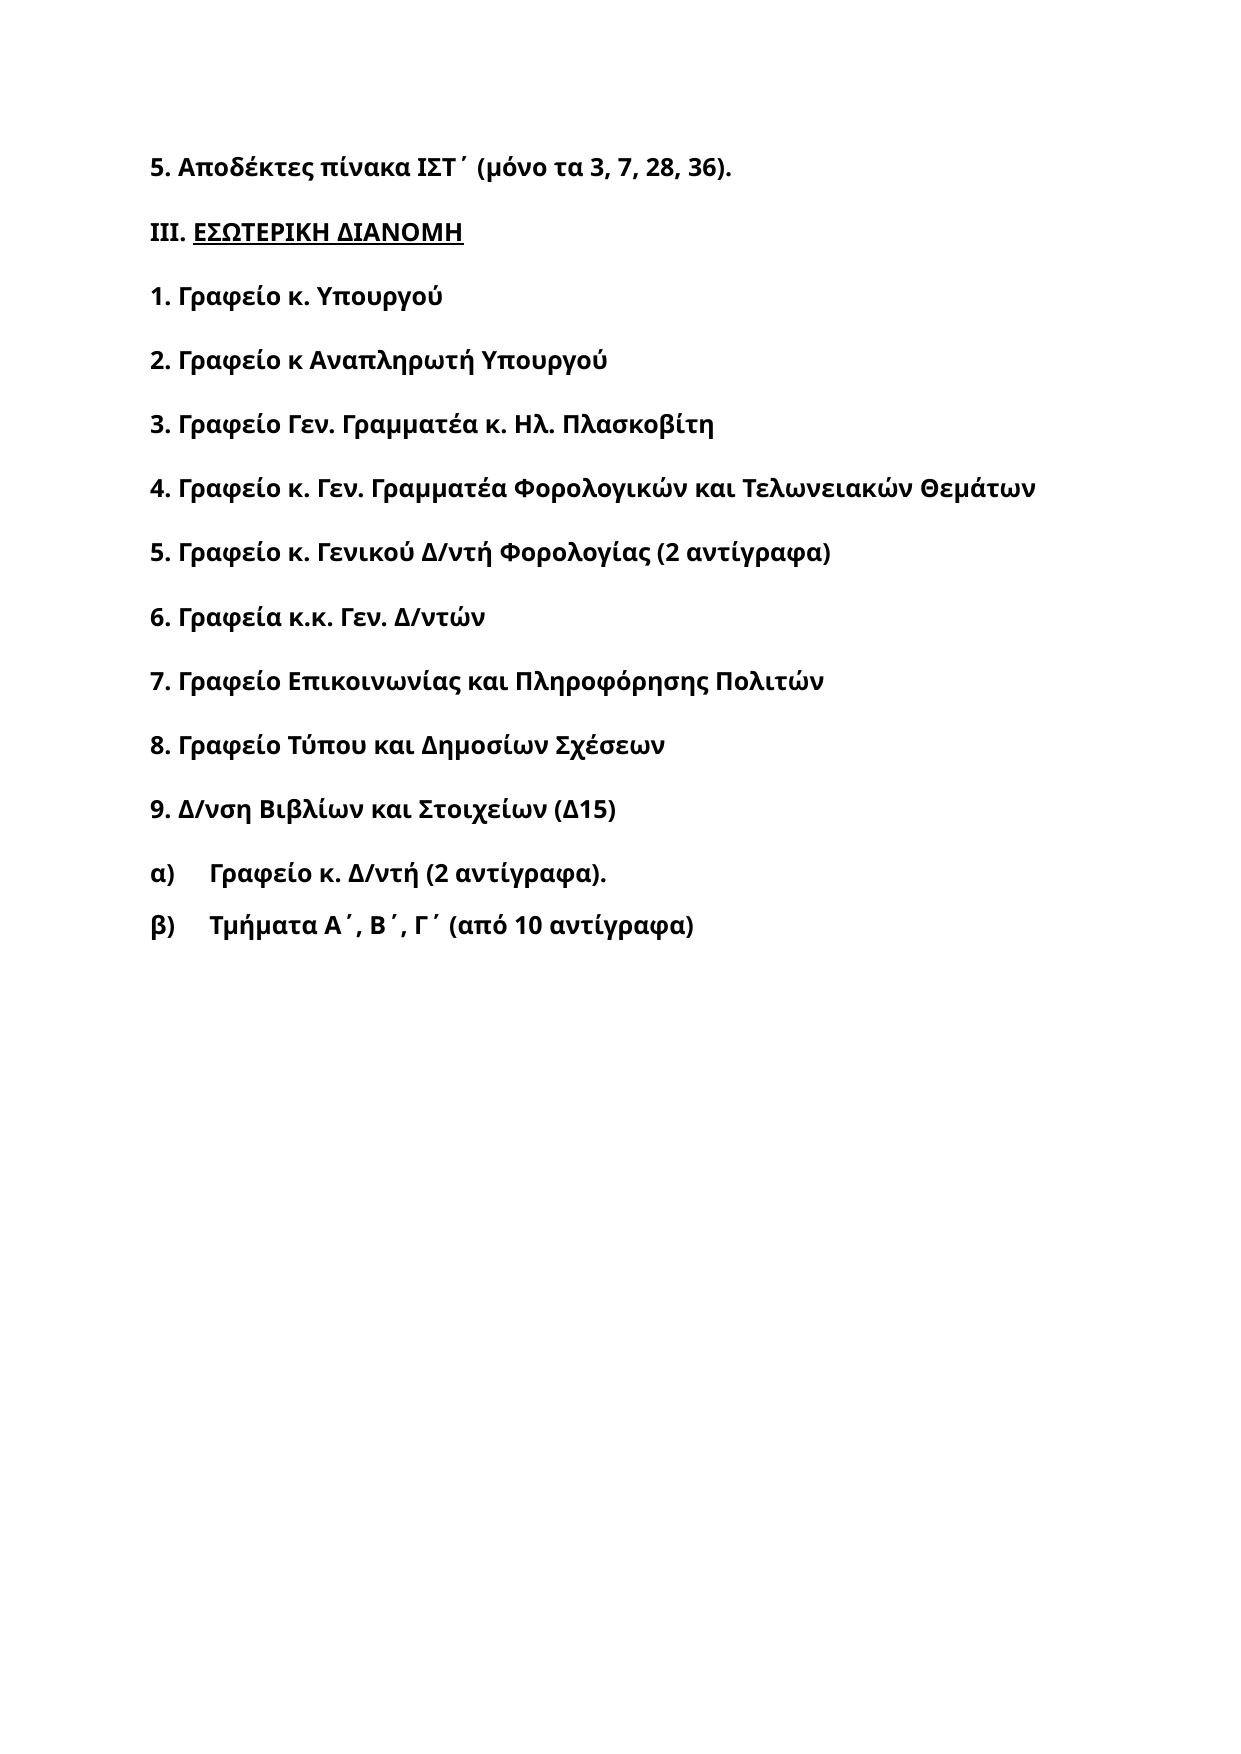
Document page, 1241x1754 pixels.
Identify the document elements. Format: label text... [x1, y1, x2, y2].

text 9. Δ/νση Βιβλίων και Στοιχείων (Δ15) [150, 792, 1090, 826]
text 2. Γραφείο κ Αναπληρωτή Υπουργού [150, 342, 1090, 377]
text 6. Γραφεία κ.κ. Γεν. Δ/ντών [150, 599, 1090, 633]
list β) Τμήματα Α΄, Β΄, Γ΄ (από 10 αντίγραφα) [150, 907, 1090, 942]
text 5. Γραφείο κ. Γενικού Δ/ντή Φορολογίας (2 αντίγραφα) [150, 535, 1090, 569]
text 5. Αποδέκτες πίνακα ΙΣΤ΄ (μόνο τα 3, 7, 28, 36). [150, 150, 1090, 184]
text 3. Γραφείο Γεν. Γραμματέα κ. Ηλ. Πλασκοβίτη [150, 407, 1090, 441]
text 7. Γραφείο Επικοινωνίας και Πληροφόρησης Πολιτών [150, 663, 1090, 697]
text 8. Γραφείο Τύπου και Δημοσίων Σχέσεων [150, 727, 1090, 762]
text ΙΙΙ. ΕΣΩΤΕΡΙΚΗ ΔΙΑΝΟΜΗ [150, 214, 1090, 248]
text 4. Γραφείο κ. Γεν. Γραμματέα Φορολογικών και Τελωνειακών Θεμάτων [150, 471, 1090, 505]
list α) Γραφείο κ. Δ/ντή (2 αντίγραφα). [150, 856, 1090, 890]
text 1. Γραφείο κ. Υπουργού [150, 278, 1090, 312]
